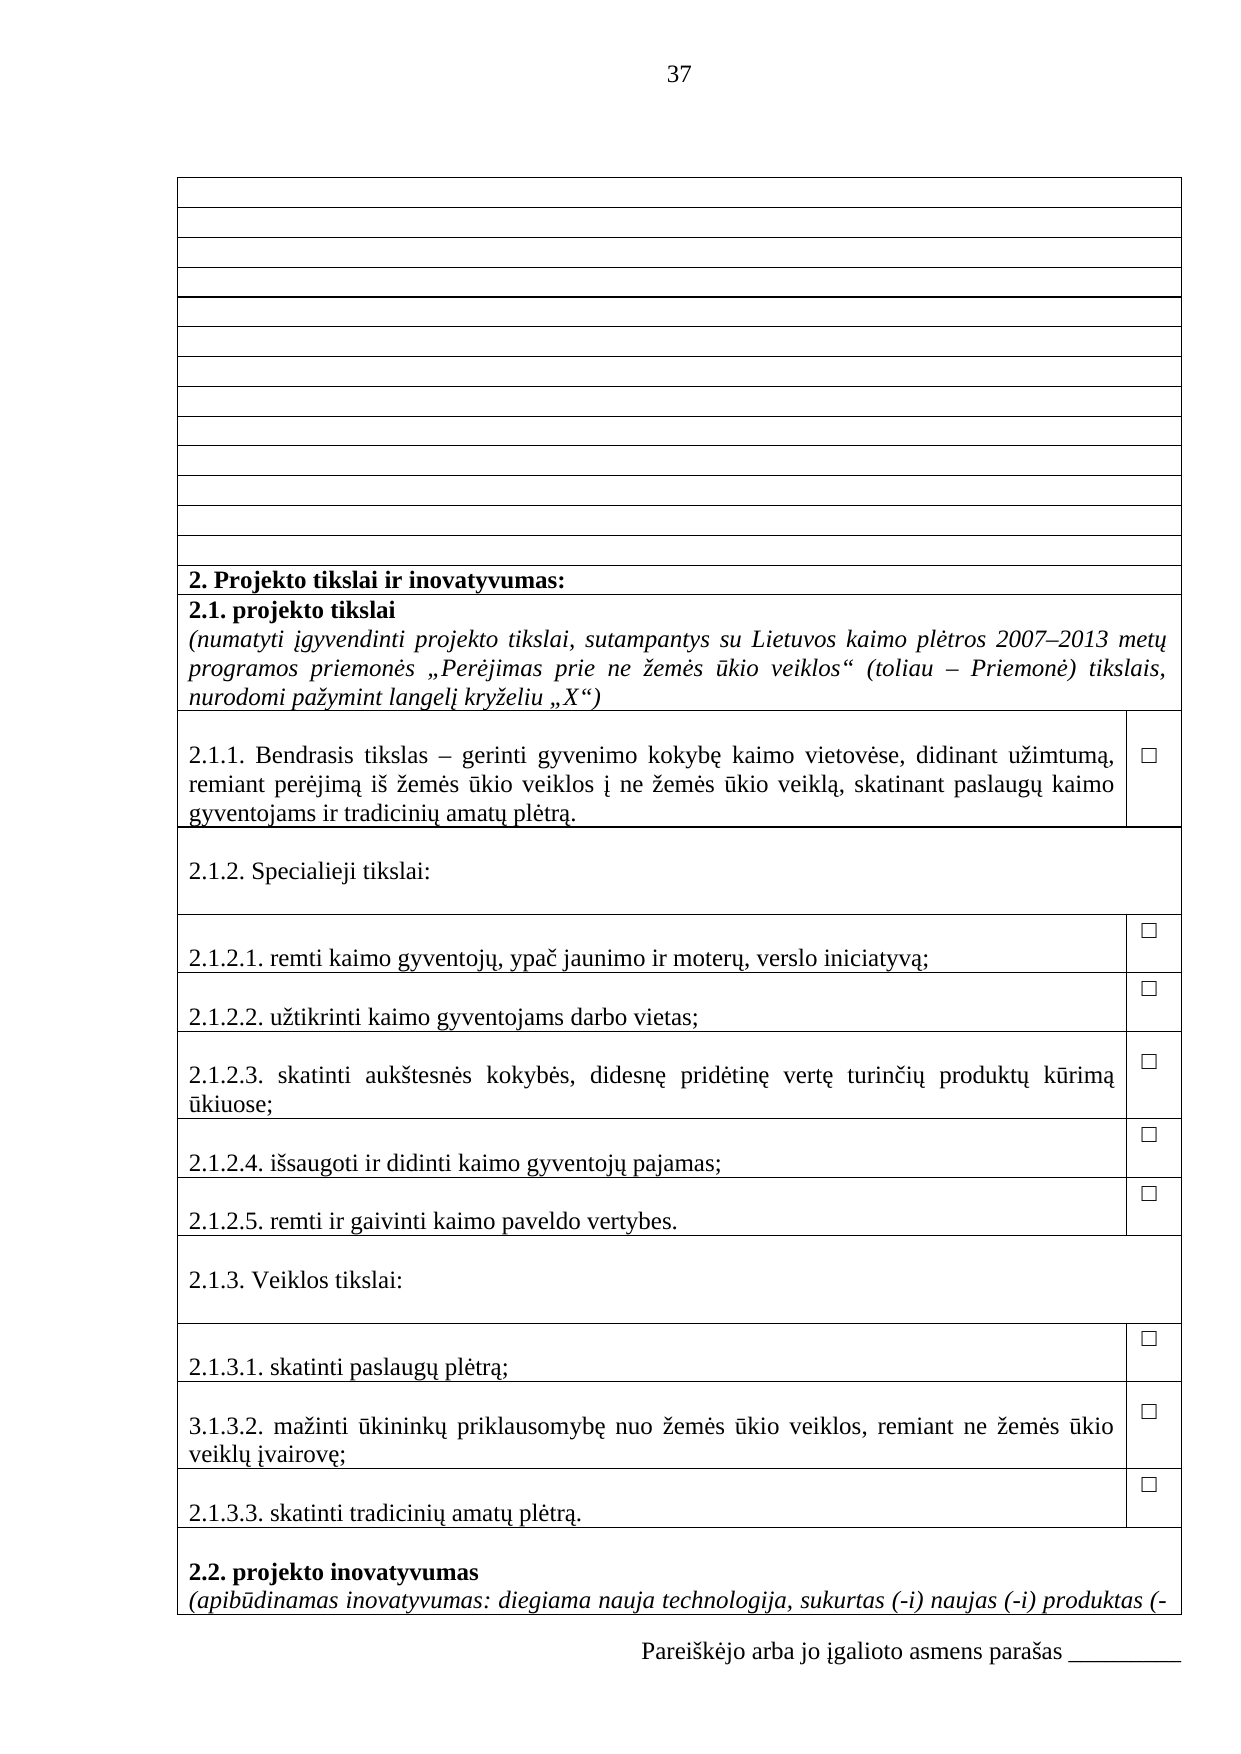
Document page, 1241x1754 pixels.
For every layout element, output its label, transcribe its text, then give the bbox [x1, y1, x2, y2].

table_cell □ [1127, 711, 1181, 826]
table_cell 2.2. projekto inovatyvumas (apibūdinamas inovatyvumas: diegiama nauja technologija, sukurtas (-i) naujas (-i) produktas (- [178, 1528, 1181, 1614]
table_cell [178, 357, 1181, 386]
table_cell □ [1127, 915, 1181, 972]
table_cell [178, 268, 1181, 296]
table_cell 2.1.3.3. skatinti tradicinių amatų plėtrą. [178, 1469, 1126, 1527]
table_cell [178, 327, 1181, 356]
table_cell 2.1.2.4. išsaugoti ir didinti kaimo gyventojų pajamas; [178, 1119, 1126, 1177]
table_cell 2.1.3. Veiklos tikslai: [178, 1236, 1181, 1322]
table_cell [178, 506, 1181, 535]
table_cell □ [1127, 1178, 1181, 1235]
table_cell [178, 298, 1181, 326]
table_cell 2. Projekto tikslai ir inovatyvumas: [178, 566, 1181, 594]
table_cell [178, 387, 1181, 416]
table_cell 3.1.3.2. mažinti ūkininkų priklausomybę nuo žemės ūkio veiklos, remiant ne žemės ūkio veiklų įvairovę; [178, 1382, 1126, 1468]
table_cell [178, 536, 1181, 564]
table_cell 2.1. projekto tikslai (numatyti įgyvendinti projekto tikslai, sutampantys su Lietuvos kaimo plėtros 2007–2013 metų programos priemonės „Perėjimas prie ne žemės ūkio veiklos“ (toliau – Priemonė) tikslais, nurodomi pažymint langelį kryželiu „X“) [178, 595, 1181, 710]
table_cell [178, 446, 1181, 475]
table_cell [178, 238, 1181, 267]
table_cell [178, 178, 1181, 207]
table_cell 2.1.2.3. skatinti aukštesnės kokybės, didesnę pridėtinę vertę turinčių produktų kūrimą ūkiuose; [178, 1032, 1126, 1118]
table_cell □ [1127, 973, 1181, 1031]
table_cell □ [1127, 1119, 1181, 1177]
table_cell □ [1127, 1032, 1181, 1118]
table_cell [178, 208, 1181, 237]
table_cell [178, 476, 1181, 505]
table_cell □ [1127, 1324, 1181, 1381]
table_cell 2.1.2.5. remti ir gaivinti kaimo paveldo vertybes. [178, 1178, 1126, 1235]
table_cell 2.1.2. Specialieji tikslai: [178, 828, 1181, 914]
table_cell 2.1.2.2. užtikrinti kaimo gyventojams darbo vietas; [178, 973, 1126, 1031]
table_cell 2.1.1. Bendrasis tikslas – gerinti gyvenimo kokybę kaimo vietovėse, didinant užimtumą, remiant perėjimą iš žemės ūkio veiklos į ne žemės ūkio veiklą, skatinant paslaugų kaimo gyventojams ir tradicinių amatų plėtrą. [178, 711, 1126, 826]
table_cell 2.1.2.1. remti kaimo gyventojų, ypač jaunimo ir moterų, verslo iniciatyvą; [178, 915, 1126, 972]
table_cell □ [1127, 1469, 1181, 1527]
table_cell [178, 417, 1181, 445]
table_cell 2.1.3.1. skatinti paslaugų plėtrą; [178, 1324, 1126, 1381]
table_cell □ [1127, 1382, 1181, 1468]
